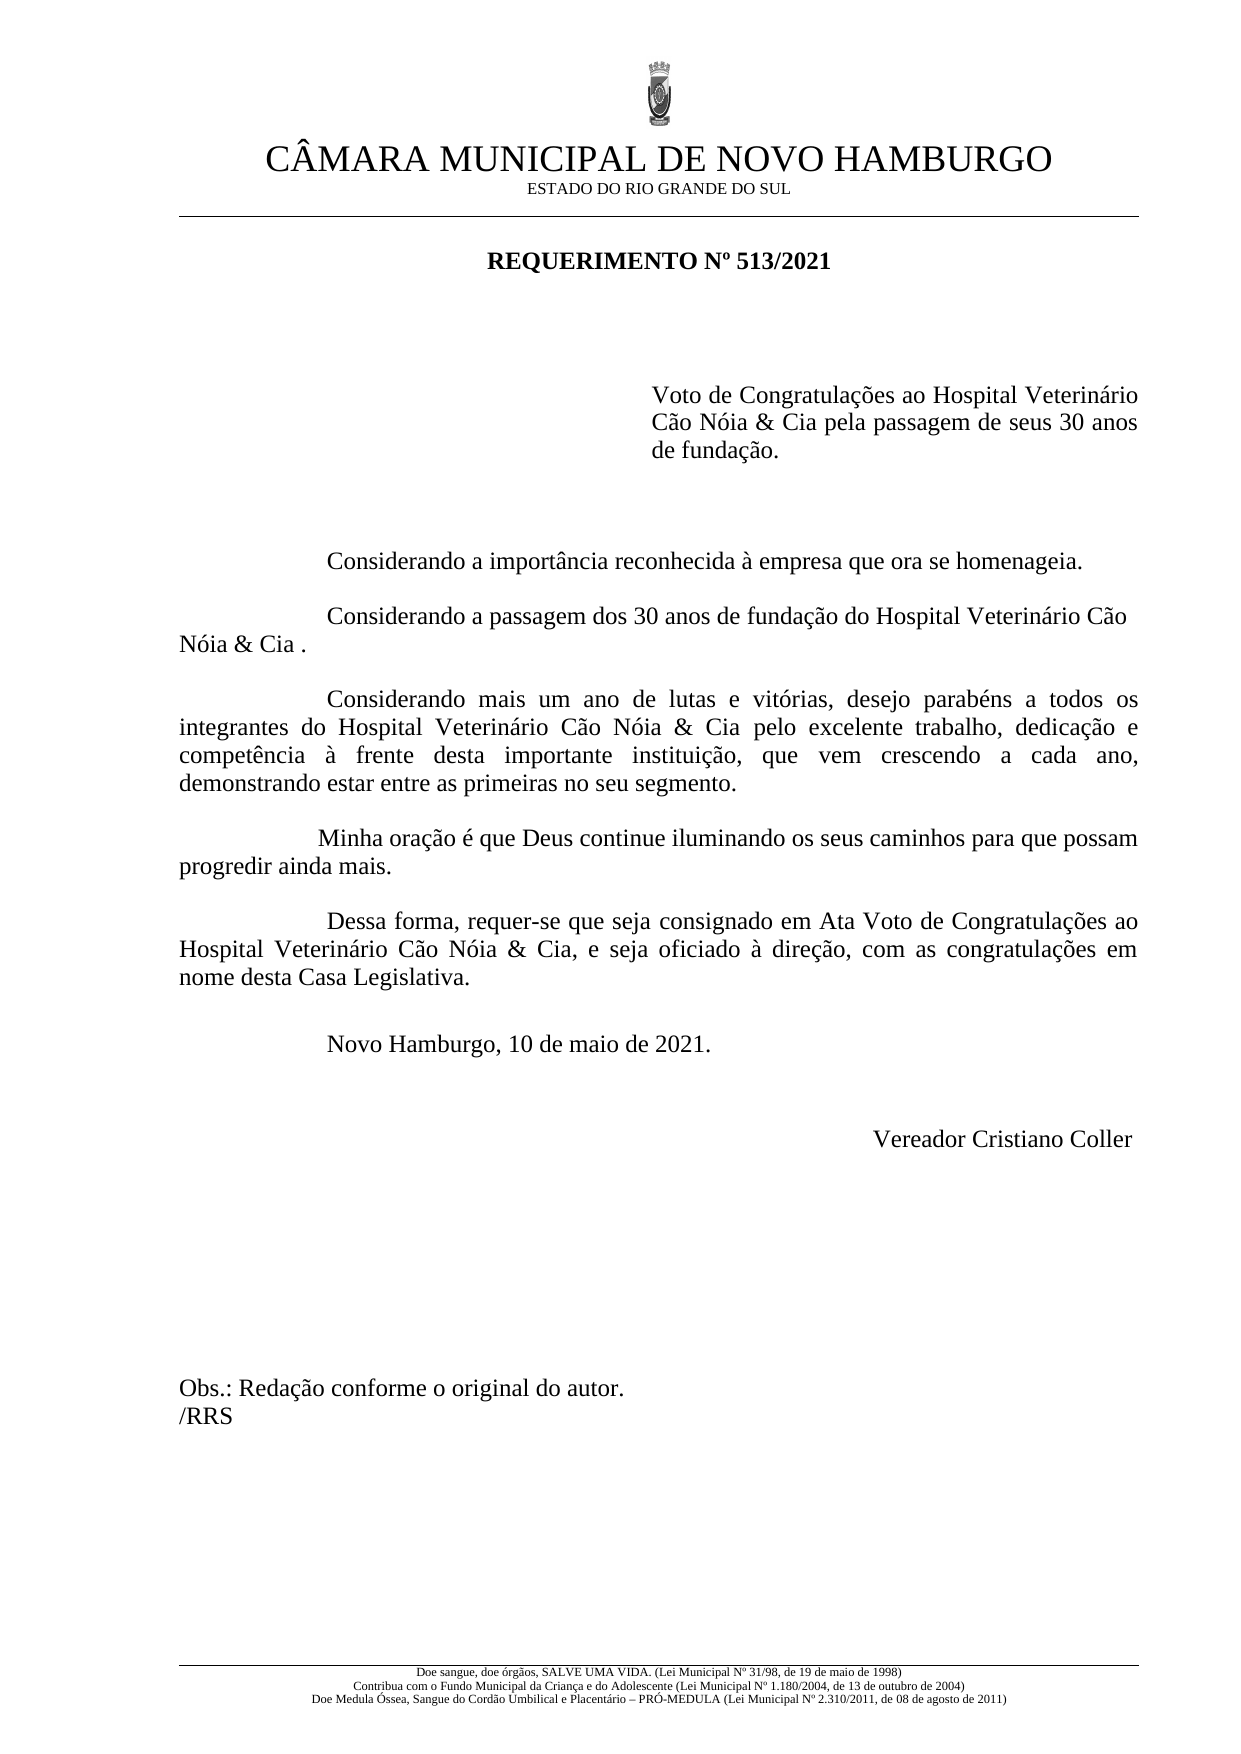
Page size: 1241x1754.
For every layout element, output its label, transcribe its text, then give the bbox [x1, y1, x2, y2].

text Minha oração é que Deus continue iluminando os seus caminhos para que possam progredir ainda mais. [179, 824, 1139, 879]
text Obs.: Redação conforme o original do autor. [179, 1374, 1139, 1402]
text /RRS [179, 1402, 1139, 1429]
text Considerando mais um ano de lutas e vitórias, desejo parabéns a todos os integrantes do Hospital Veterinário Cão Nóia & Cia pelo excelente trabalho, dedicação e competência à frente desta importante instituição, que vem crescendo a cada ano, demonstrando estar entre as primeiras no seu segmento. [179, 686, 1139, 796]
text Considerando a passagem dos 30 anos de fundação do Hospital Veterinário Cão Nóia & Cia . [179, 602, 1139, 658]
text REQUERIMENTO Nº 513/2021 [179, 247, 1139, 274]
text Vereador Cristiano Coller [179, 1125, 1139, 1152]
text Considerando a importância reconhecida à empresa que ora se homenageia. [179, 547, 1139, 575]
text Novo Hamburgo, 10 de maio de 2021. [179, 1030, 1139, 1057]
text Dessa forma, requer-se que seja consignado em Ata Voto de Congratulações ao Hospital Veterinário Cão Nóia & Cia, e seja oficiado à direção, com as congratulações em nome desta Casa Legislativa. [179, 907, 1139, 990]
text Voto de Congratulações ao Hospital Veterinário Cão Nóia & Cia pela passagem de seus 30 anos de fundação. [651, 381, 1139, 464]
